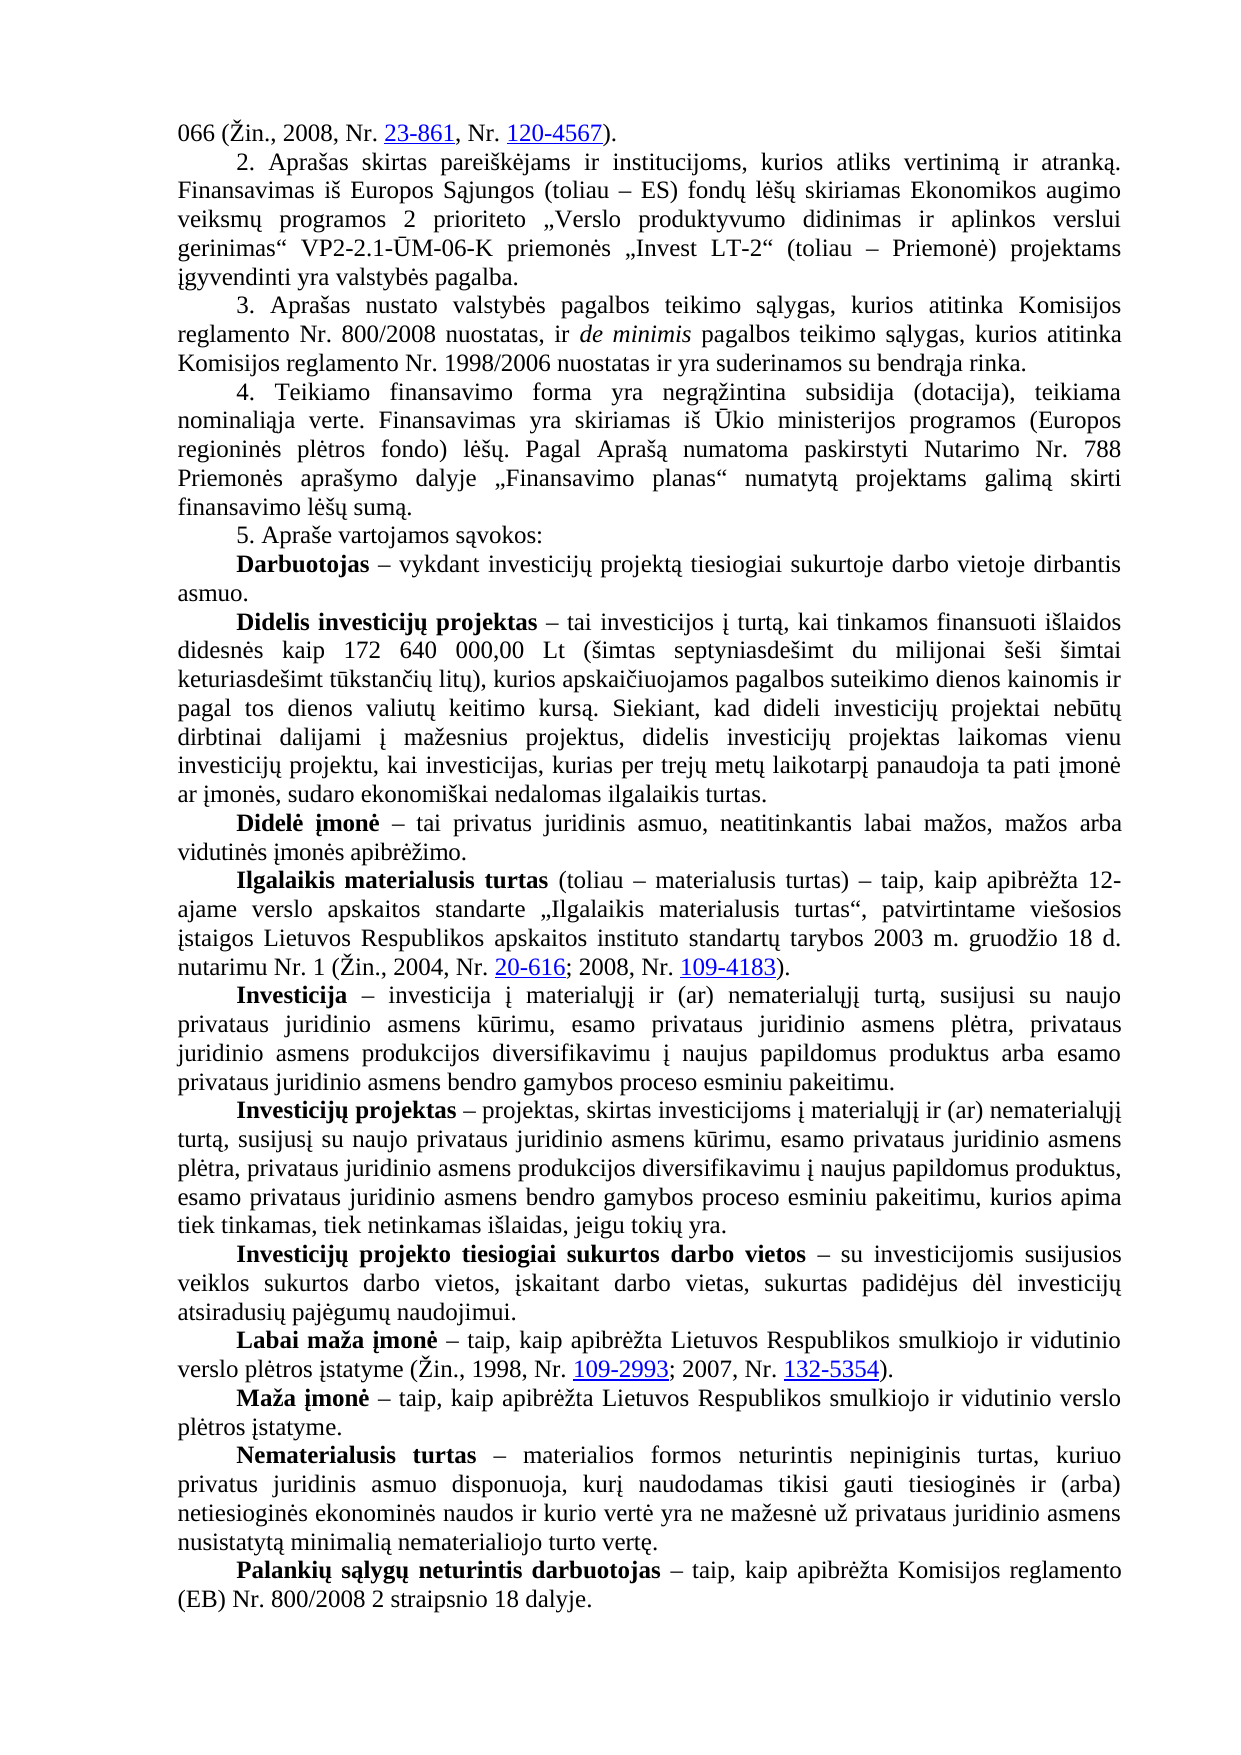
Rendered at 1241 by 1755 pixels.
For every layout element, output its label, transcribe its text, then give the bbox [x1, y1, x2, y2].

text Investicijų projektas – projektas, skirtas investicijoms į materialųjį ir (ar) nematerialųjį turtą, susijusį su naujo privataus juridinio asmens kūrimu, esamo privataus juridinio asmens plėtra, privataus juridinio asmens produkcijos diversifikavimu į naujus papildomus produktus, esamo privataus juridinio asmens bendro gamybos proceso esminiu pakeitimu, kurios apima tiek tinkamas, tiek netinkamas išlaidas, jeigu tokių yra. [177, 1096, 1122, 1239]
text Nematerialusis turtas – materialios formos neturintis nepiniginis turtas, kuriuo privatus juridinis asmuo disponuoja, kurį naudodamas tikisi gauti tiesioginės ir (arba) netiesioginės ekonominės naudos ir kurio vertė yra ne mažesnė už privataus juridinio asmens nusistatytą minimalią nematerialiojo turto vertę. [177, 1441, 1122, 1556]
text Didelė įmonė – tai privatus juridinis asmuo, neatitinkantis labai mažos, mažos arba vidutinės įmonės apibrėžimo. [177, 808, 1122, 866]
text Darbuotojas – vykdant investicijų projektą tiesiogiai sukurtoje darbo vietoje dirbantis asmuo. [177, 549, 1122, 607]
text Investicijų projekto tiesiogiai sukurtos darbo vietos – su investicijomis susijusios veiklos sukurtos darbo vietos, įskaitant darbo vietas, sukurtas padidėjus dėl investicijų atsiradusių pajėgumų naudojimui. [177, 1239, 1122, 1326]
text Maža įmonė – taip, kaip apibrėžta Lietuvos Respublikos smulkiojo ir vidutinio verslo plėtros įstatyme. [177, 1383, 1122, 1441]
text 3. Aprašas nustato valstybės pagalbos teikimo sąlygas, kurios atitinka Komisijos reglamento Nr. 800/2008 nuostatas, ir de minimis pagalbos teikimo sąlygas, kurios atitinka Komisijos reglamento Nr. 1998/2006 nuostatas ir yra suderinamos su bendrąja rinka. [177, 291, 1122, 377]
text 066 (Žin., 2008, Nr. 23-861, Nr. 120-4567). [177, 118, 1122, 147]
text Palankių sąlygų neturintis darbuotojas – taip, kaip apibrėžta Komisijos reglamento (EB) Nr. 800/2008 2 straipsnio 18 dalyje. [177, 1556, 1122, 1613]
text Didelis investicijų projektas – tai investicijos į turtą, kai tinkamos finansuoti išlaidos didesnės kaip 172 640 000,00 Lt (šimtas septyniasdešimt du milijonai šeši šimtai keturiasdešimt tūkstančių litų), kurios apskaičiuojamos pagalbos suteikimo dienos kainomis ir pagal tos dienos valiutų keitimo kursą. Siekiant, kad dideli investicijų projektai nebūtų dirbtinai dalijami į mažesnius projektus, didelis investicijų projektas laikomas vienu investicijų projektu, kai investicijas, kurias per trejų metų laikotarpį panaudoja ta pati įmonė ar įmonės, sudaro ekonomiškai nedalomas ilgalaikis turtas. [177, 607, 1122, 808]
text Labai maža įmonė – taip, kaip apibrėžta Lietuvos Respublikos smulkiojo ir vidutinio verslo plėtros įstatyme (Žin., 1998, Nr. 109-2993; 2007, Nr. 132-5354). [177, 1326, 1122, 1383]
text 5. Apraše vartojamos sąvokos: [177, 521, 1122, 549]
text 4. Teikiamo finansavimo forma yra negrąžintina subsidija (dotacija), teikiama nominaliąja verte. Finansavimas yra skiriamas iš Ūkio ministerijos programos (Europos regioninės plėtros fondo) lėšų. Pagal Aprašą numatoma paskirstyti Nutarimo Nr. 788 Priemonės aprašymo dalyje „Finansavimo planas“ numatytą projektams galimą skirti finansavimo lėšų sumą. [177, 377, 1122, 521]
text Ilgalaikis materialusis turtas (toliau – materialusis turtas) – taip, kaip apibrėžta 12-ajame verslo apskaitos standarte „Ilgalaikis materialusis turtas“, patvirtintame viešosios įstaigos Lietuvos Respublikos apskaitos instituto standartų tarybos 2003 m. gruodžio 18 d. nutarimu Nr. 1 (Žin., 2004, Nr. 20-616; 2008, Nr. 109-4183). [177, 866, 1122, 981]
text Investicija – investicija į materialųjį ir (ar) nematerialųjį turtą, susijusi su naujo privataus juridinio asmens kūrimu, esamo privataus juridinio asmens plėtra, privataus juridinio asmens produkcijos diversifikavimu į naujus papildomus produktus arba esamo privataus juridinio asmens bendro gamybos proceso esminiu pakeitimu. [177, 981, 1122, 1096]
text 2. Aprašas skirtas pareiškėjams ir institucijoms, kurios atliks vertinimą ir atranką. Finansavimas iš Europos Sąjungos (toliau – ES) fondų lėšų skiriamas Ekonomikos augimo veiksmų programos 2 prioriteto „Verslo produktyvumo didinimas ir aplinkos verslui gerinimas“ VP2-2.1-ŪM-06-K priemonės „Invest LT-2“ (toliau – Priemonė) projektams įgyvendinti yra valstybės pagalba. [177, 147, 1122, 291]
